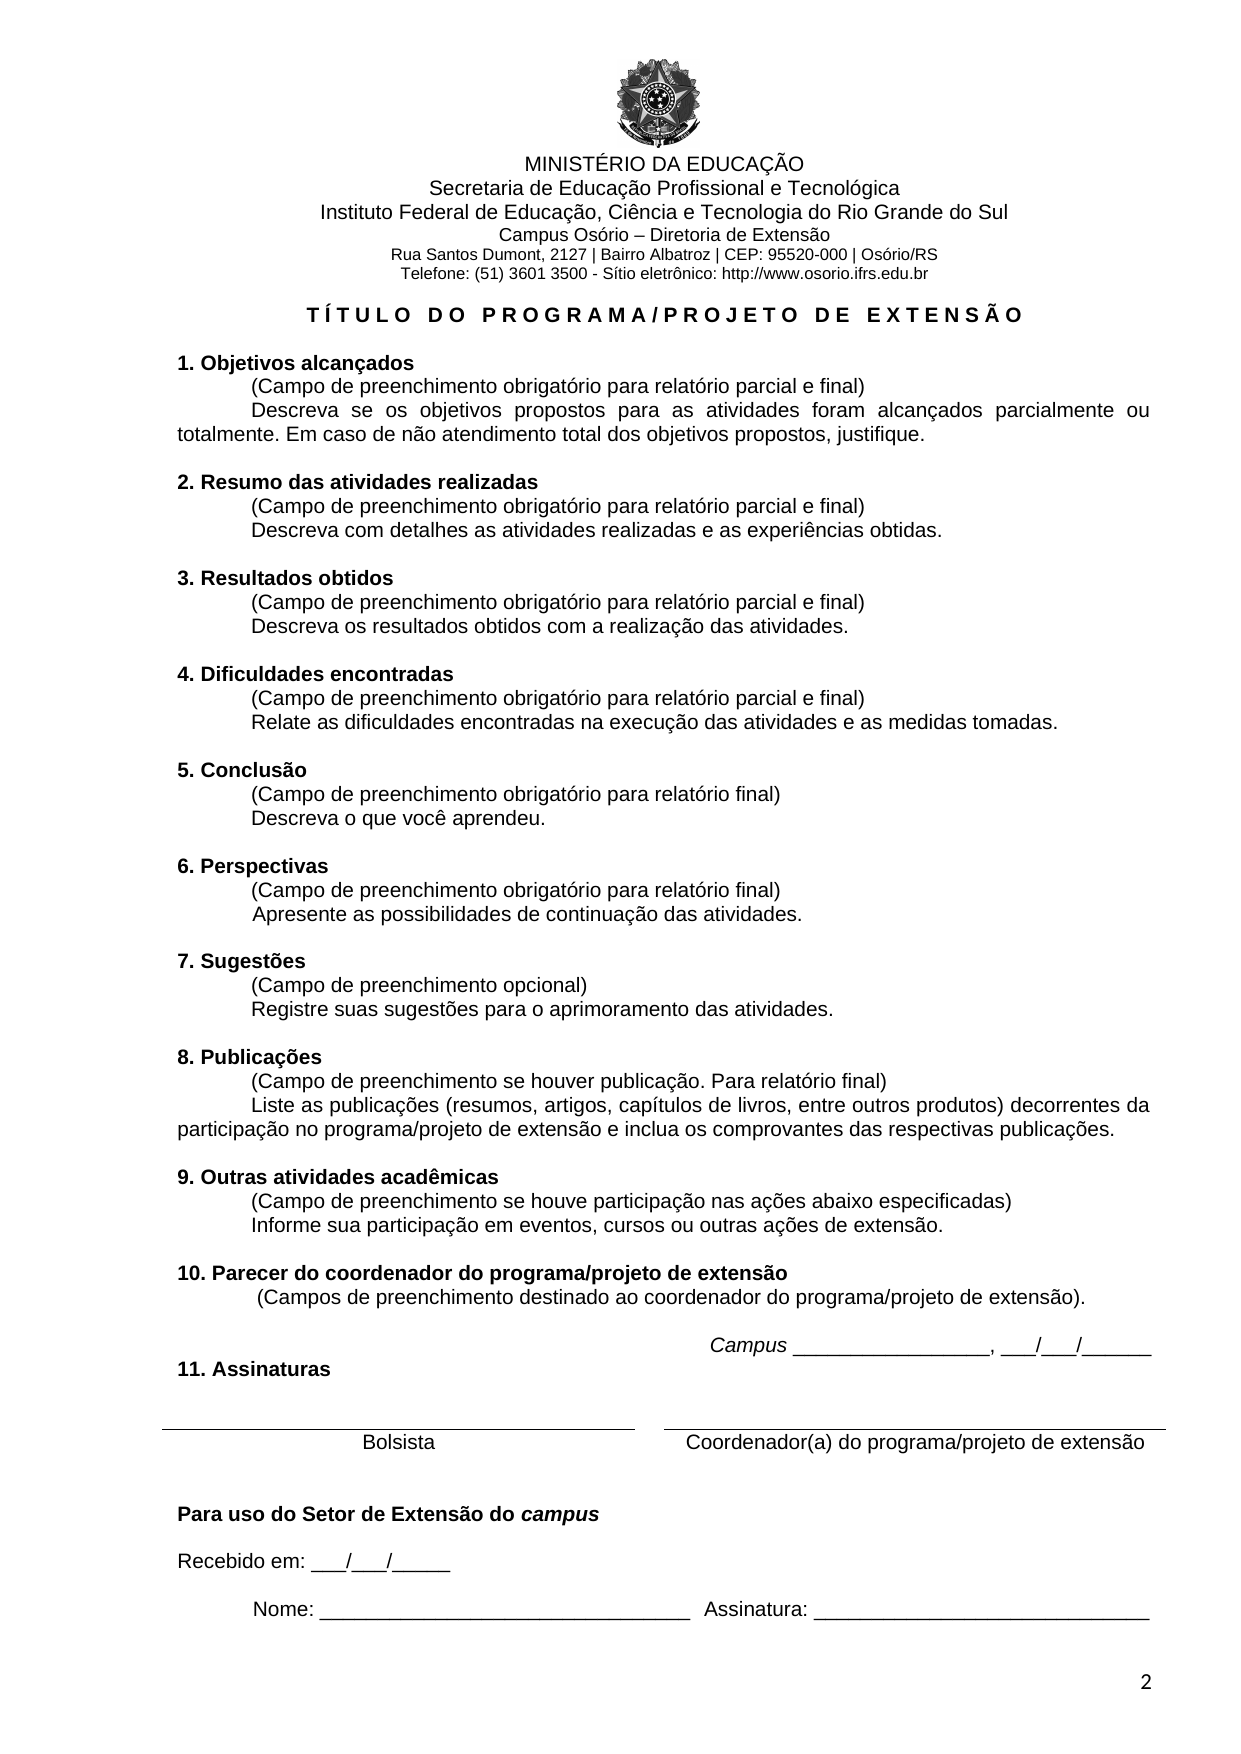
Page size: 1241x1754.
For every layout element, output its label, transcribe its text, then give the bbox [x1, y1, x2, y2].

text (Campo de preenchimento opcional) [177, 973, 1152, 997]
text (Campo de preenchimento se houve participação nas ações abaixo especificadas) [177, 1189, 1152, 1213]
text Descreva com detalhes as atividades realizadas e as experiências obtidas. [177, 518, 1152, 542]
text 6. Perspectivas [177, 853, 1152, 877]
text Campus _________________, ___/___/______ [177, 1333, 1152, 1357]
text (Campos de preenchimento destinado ao coordenador do programa/projeto de extensão). [177, 1285, 1152, 1309]
text Informe sua participação em eventos, cursos ou outras ações de extensão. [177, 1213, 1152, 1237]
text 8. Publicações [177, 1045, 1152, 1069]
text (Campo de preenchimento obrigatório para relatório final) [177, 877, 1152, 901]
table_cell Coordenador(a) do programa/projeto de extensão [664, 1430, 1166, 1453]
text (Campo de preenchimento obrigatório para relatório parcial e final) [177, 686, 1152, 710]
text 9. Outras atividades acadêmicas [177, 1165, 1152, 1189]
text (Campo de preenchimento obrigatório para relatório final) [177, 782, 1152, 806]
text Registre suas sugestões para o aprimoramento das atividades. [177, 997, 1152, 1021]
table_cell [635, 1429, 664, 1453]
text 1. Objetivos alcançados [177, 350, 1152, 374]
text Relate as dificuldades encontradas na execução das atividades e as medidas tomadas. [177, 710, 1152, 734]
text (Campo de preenchimento obrigatório para relatório parcial e final) [177, 374, 1152, 398]
text 11. Assinaturas [177, 1357, 1152, 1381]
text Descreva se os objetivos propostos para as atividades foram alcançados parcialmente ou totalmente. Em caso de não atendimento total dos objetivos propostos, justifique. [177, 398, 1152, 446]
text 2. Resumo das atividades realizadas [177, 470, 1152, 494]
table_header [162, 1405, 635, 1428]
text 10. Parecer do coordenador do programa/projeto de extensão [177, 1261, 1152, 1285]
text 3. Resultados obtidos [177, 566, 1152, 590]
text Recebido em: ___/___/_____ [177, 1549, 1152, 1573]
text Apresente as possibilidades de continuação das atividades. [177, 901, 1152, 925]
text (Campo de preenchimento se houver publicação. Para relatório final) [177, 1069, 1152, 1093]
table_cell Bolsista [162, 1430, 635, 1453]
text T Í T U L O D O P R O G R A M A / P R O J E T O D E E X T E N S Ã O [177, 302, 1152, 326]
table_header [635, 1405, 664, 1428]
text (Campo de preenchimento obrigatório para relatório parcial e final) [177, 590, 1152, 614]
text (Campo de preenchimento obrigatório para relatório parcial e final) [177, 494, 1152, 518]
text 7. Sugestões [177, 949, 1152, 973]
text Para uso do Setor de Extensão do campus [177, 1501, 1152, 1525]
table_header [664, 1405, 1166, 1428]
text 4. Dificuldades encontradas [177, 662, 1152, 686]
text Descreva os resultados obtidos com a realização das atividades. [177, 614, 1152, 638]
text Nome: ________________________________ Assinatura: _____________________________ [177, 1597, 1152, 1621]
text Descreva o que você aprendeu. [177, 806, 1152, 829]
picture [617, 59, 700, 148]
text 5. Conclusão [177, 758, 1152, 782]
text Liste as publicações (resumos, artigos, capítulos de livros, entre outros produtos) decorrentes da participação no programa/projeto de extensão e inclua os comprovantes das respectivas publicações. [177, 1093, 1152, 1141]
